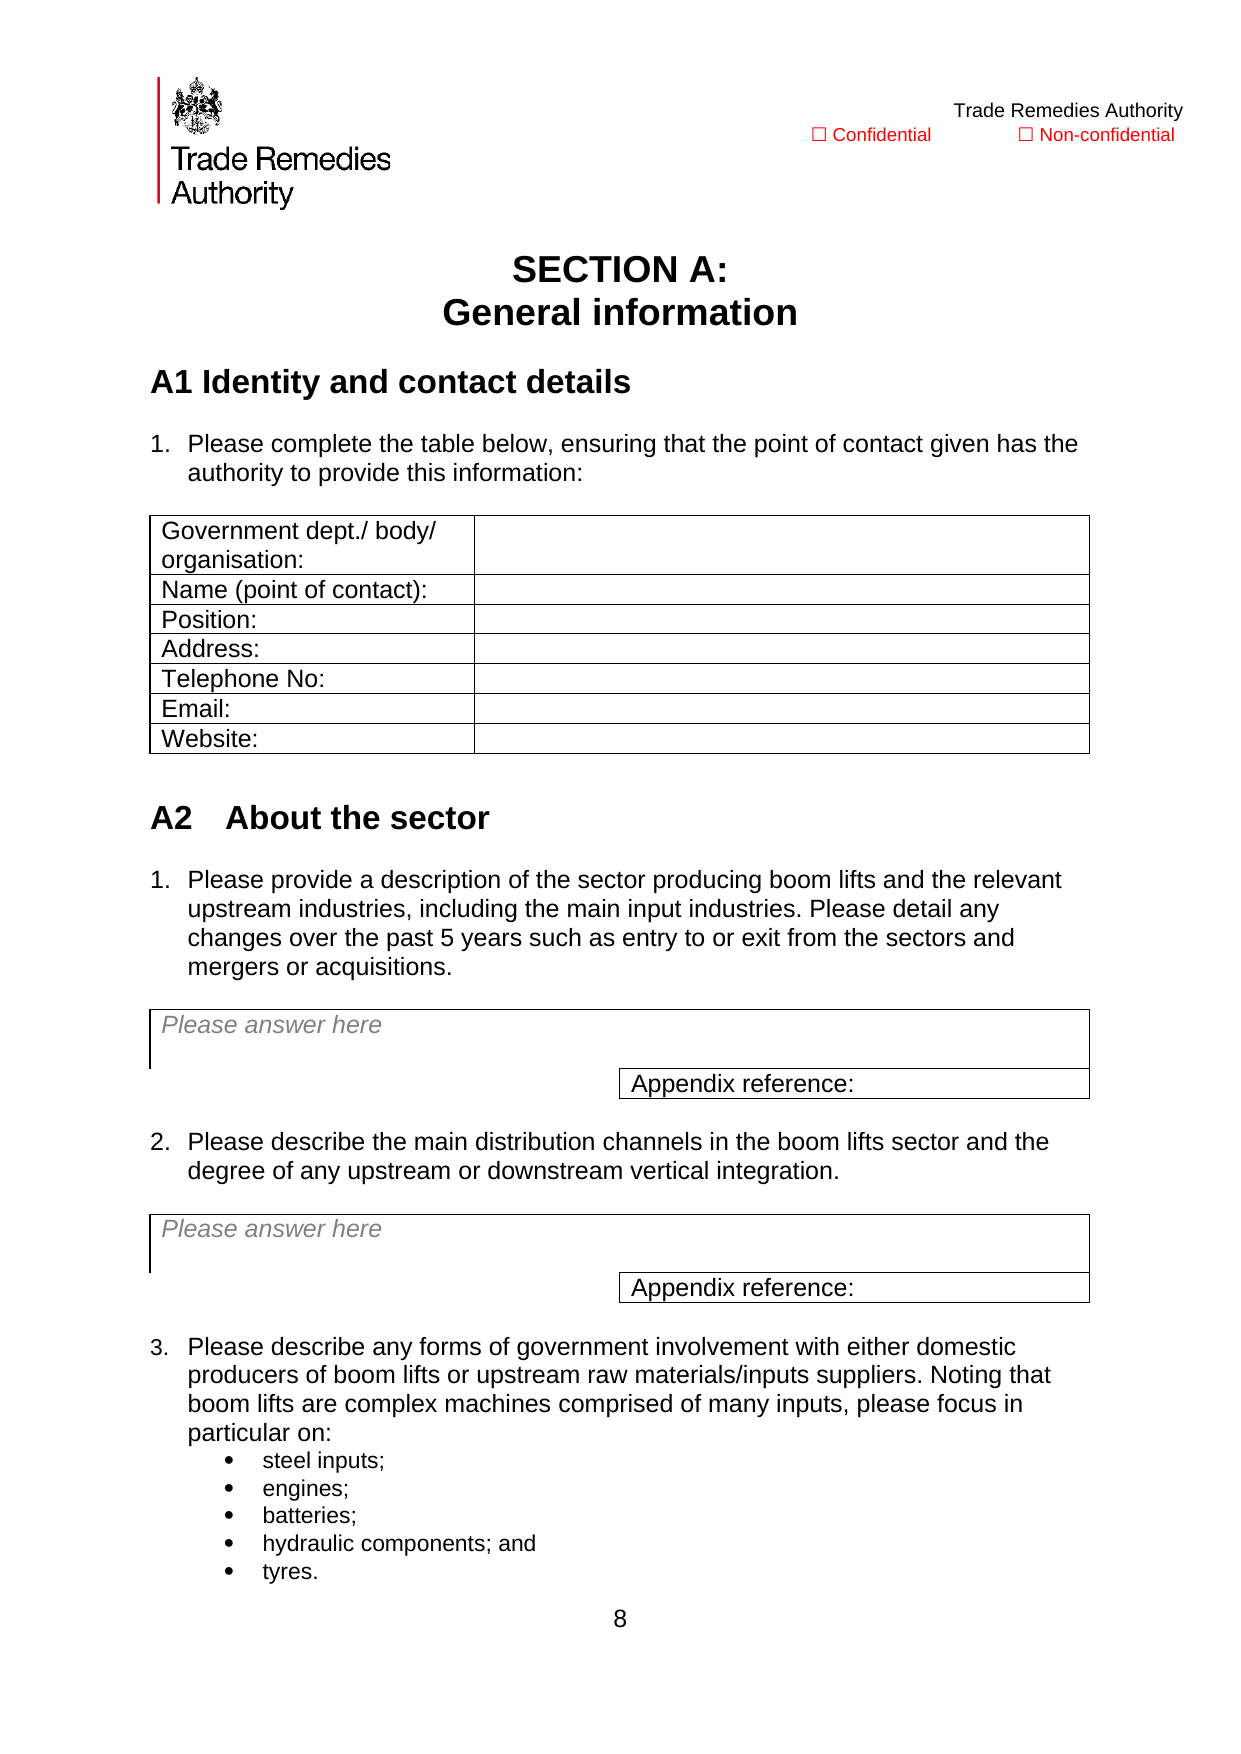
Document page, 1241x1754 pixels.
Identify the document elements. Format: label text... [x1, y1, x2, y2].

subtitle A1 Identity and contact details [150, 362, 1090, 400]
table_cell [150, 1069, 619, 1097]
table_cell [475, 724, 1089, 752]
list hydraulic components; and [225, 1530, 1090, 1557]
table_header Please answer here [151, 1215, 1089, 1272]
table_cell Position: [151, 605, 474, 633]
table_cell Appendix reference: [620, 1069, 1089, 1097]
list engines; [225, 1474, 1090, 1501]
list steel inputs; [225, 1447, 1090, 1473]
table_cell [475, 634, 1089, 663]
table_cell [150, 1273, 619, 1302]
table_cell Telephone No: [151, 664, 474, 693]
table_header Please answer here [151, 1010, 1089, 1068]
list tyres. [225, 1558, 1090, 1584]
table_cell Appendix reference: [620, 1273, 1089, 1302]
table_cell Address: [151, 634, 474, 663]
table_cell Email: [151, 694, 474, 723]
table_cell [475, 575, 1089, 603]
list Please describe any forms of government involvement with either domestic producers of boom lifts or upstream raw materials/inputs suppliers. Noting that boom lifts are complex machines comprised of many inputs, please focus in particular on: [150, 1332, 1090, 1447]
table_cell Website: [151, 724, 474, 752]
table_header [475, 516, 1089, 574]
table_cell [475, 664, 1089, 693]
list Please describe the main distribution channels in the boom lifts sector and the degree of any upstream or downstream vertical integration. [150, 1127, 1090, 1185]
list Please provide a description of the sector producing boom lifts and the relevant upstream industries, including the main input industries. Please detail any changes over the past 5 years such as entry to or exit from the sectors and mergers or acquisitions. [150, 865, 1090, 980]
subtitle SECTION A: General information [150, 247, 1090, 333]
subtitle A2 About the sector [150, 798, 1090, 837]
table_header Government dept./ body/ organisation: [151, 516, 474, 574]
table_cell [475, 605, 1089, 633]
list Please complete the table below, ensuring that the point of contact given has the authority to provide this information: [150, 429, 1090, 486]
list batteries; [225, 1502, 1090, 1529]
table_cell Name (point of contact): [151, 575, 474, 603]
table_cell [475, 694, 1089, 723]
